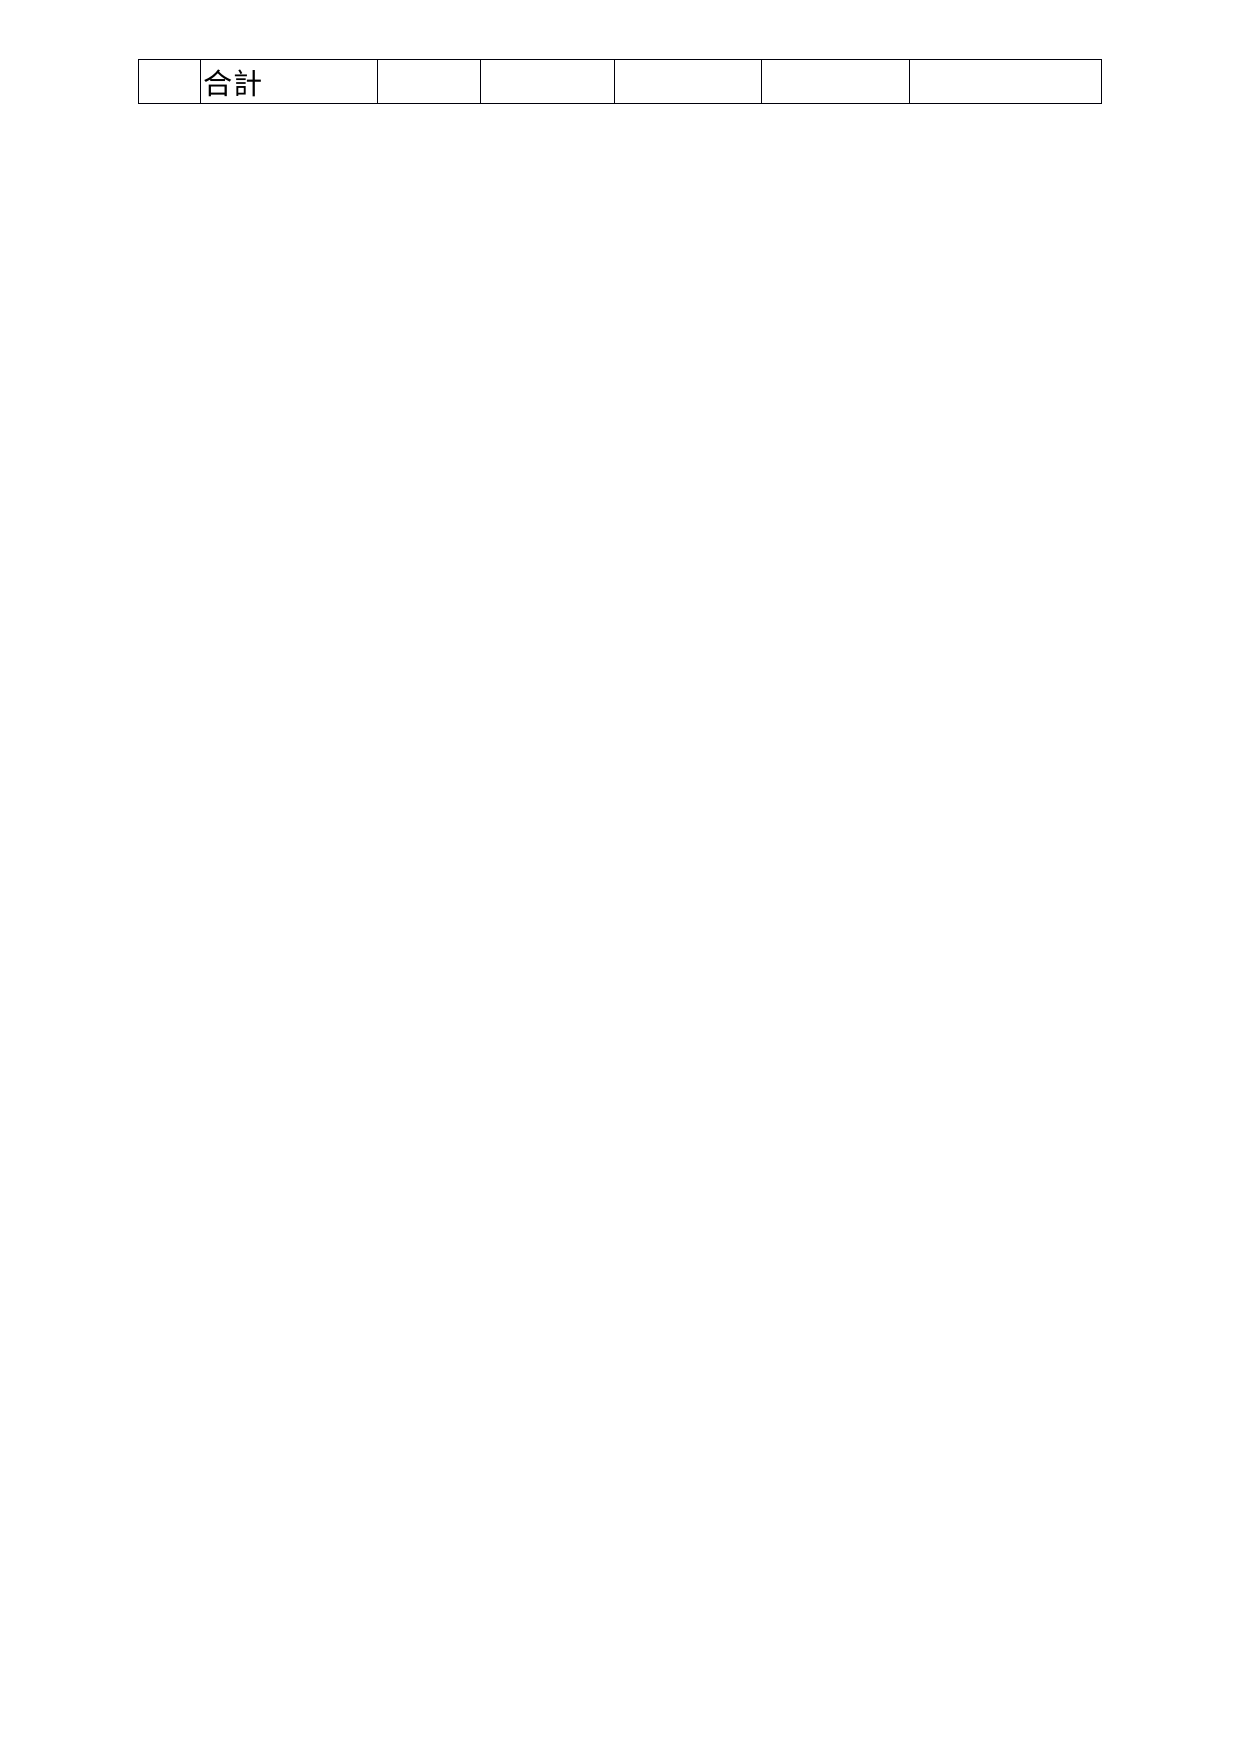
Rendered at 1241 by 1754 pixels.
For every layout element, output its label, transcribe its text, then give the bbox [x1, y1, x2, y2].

table_cell [615, 60, 761, 102]
table_cell 合計 [201, 60, 377, 102]
table_cell [481, 60, 614, 102]
table_cell [910, 60, 1101, 102]
table_cell [762, 60, 909, 102]
table_cell [139, 60, 200, 102]
table_cell [378, 60, 480, 102]
